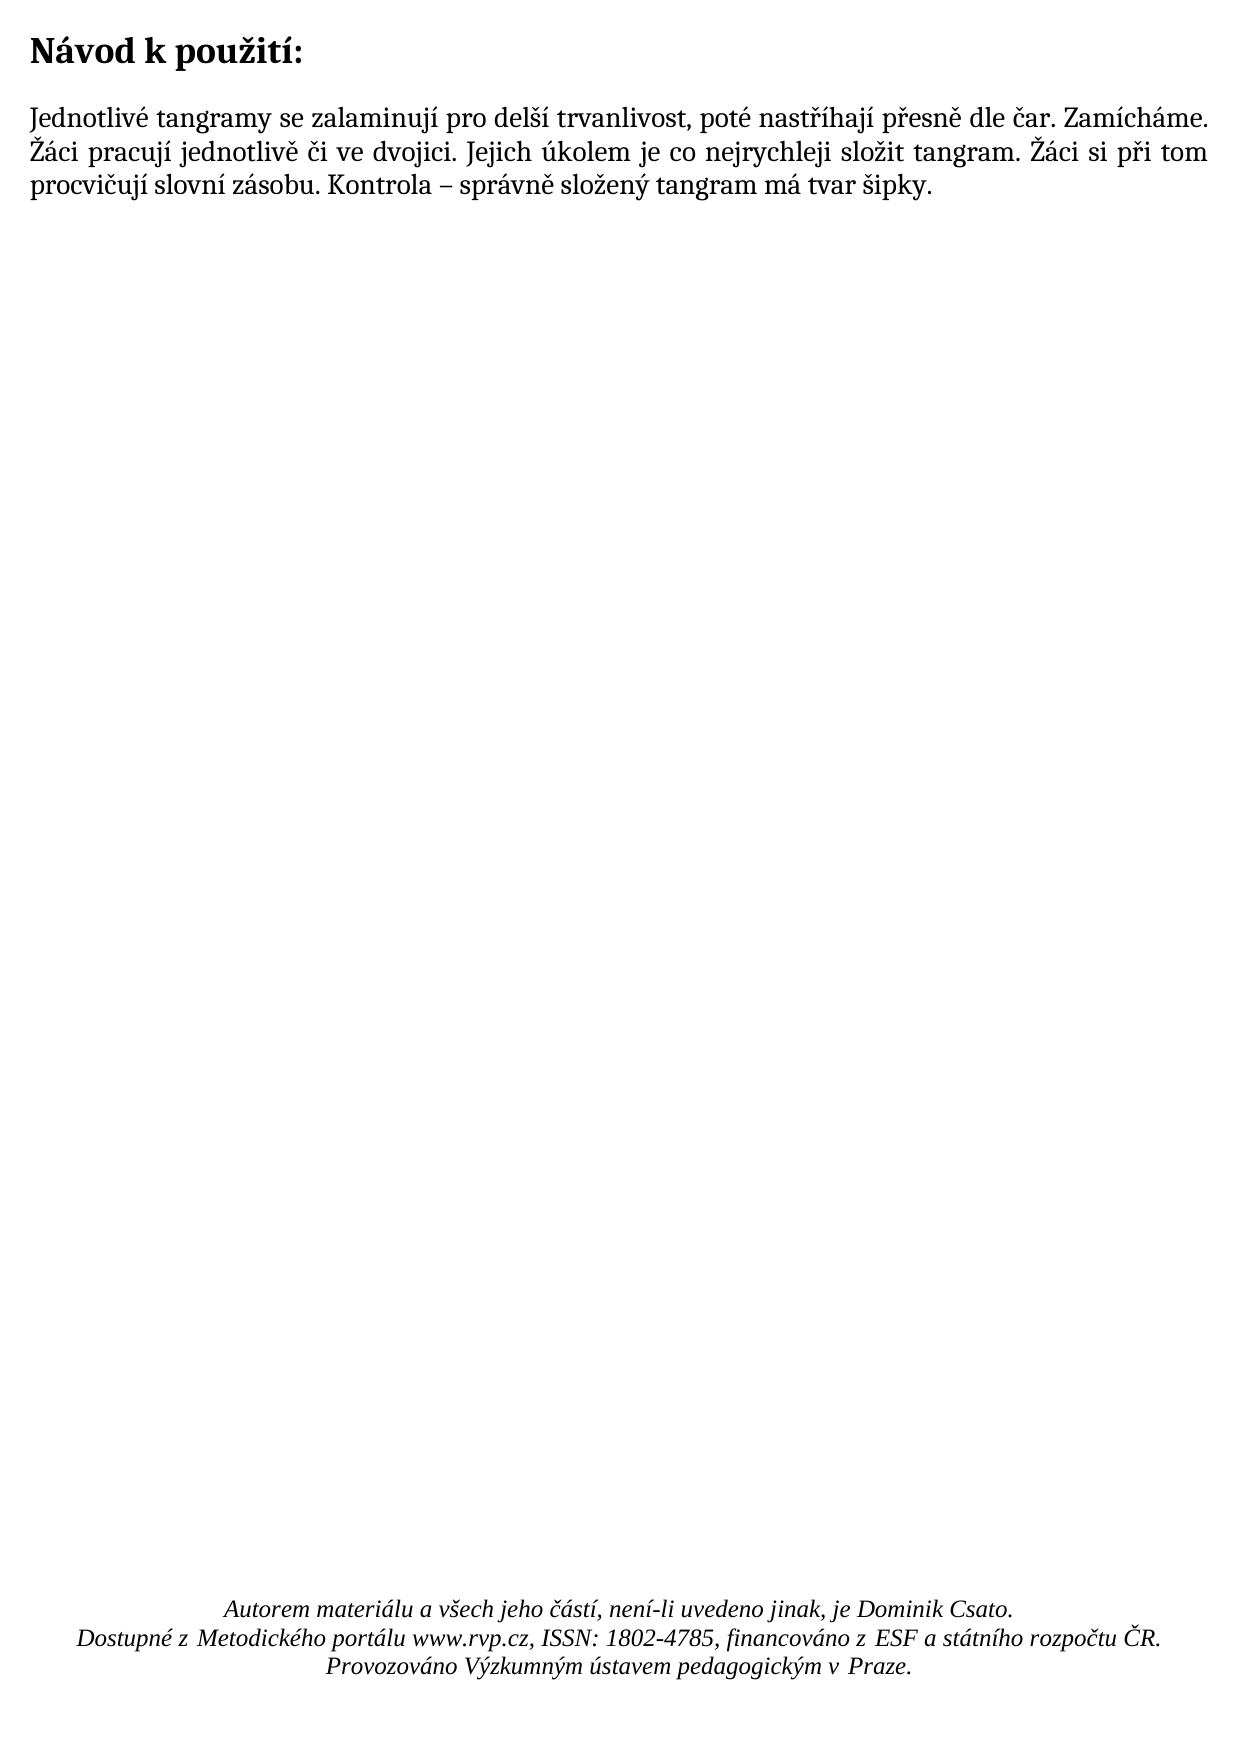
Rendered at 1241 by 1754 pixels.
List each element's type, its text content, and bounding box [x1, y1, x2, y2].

text Návod k použití: [29, 29, 1211, 73]
text Jednotlivé tangramy se zalaminují pro delší trvanlivost, poté nastříhají přesně dle čar. Zamícháme. Žáci pracují jednotlivě či ve dvojici. Jejich úkolem je co nejrychleji složit tangram. Žáci si při tom procvičují slovní zásobu. Kontrola – správně složený tangram má tvar šipky. [29, 101, 1211, 202]
